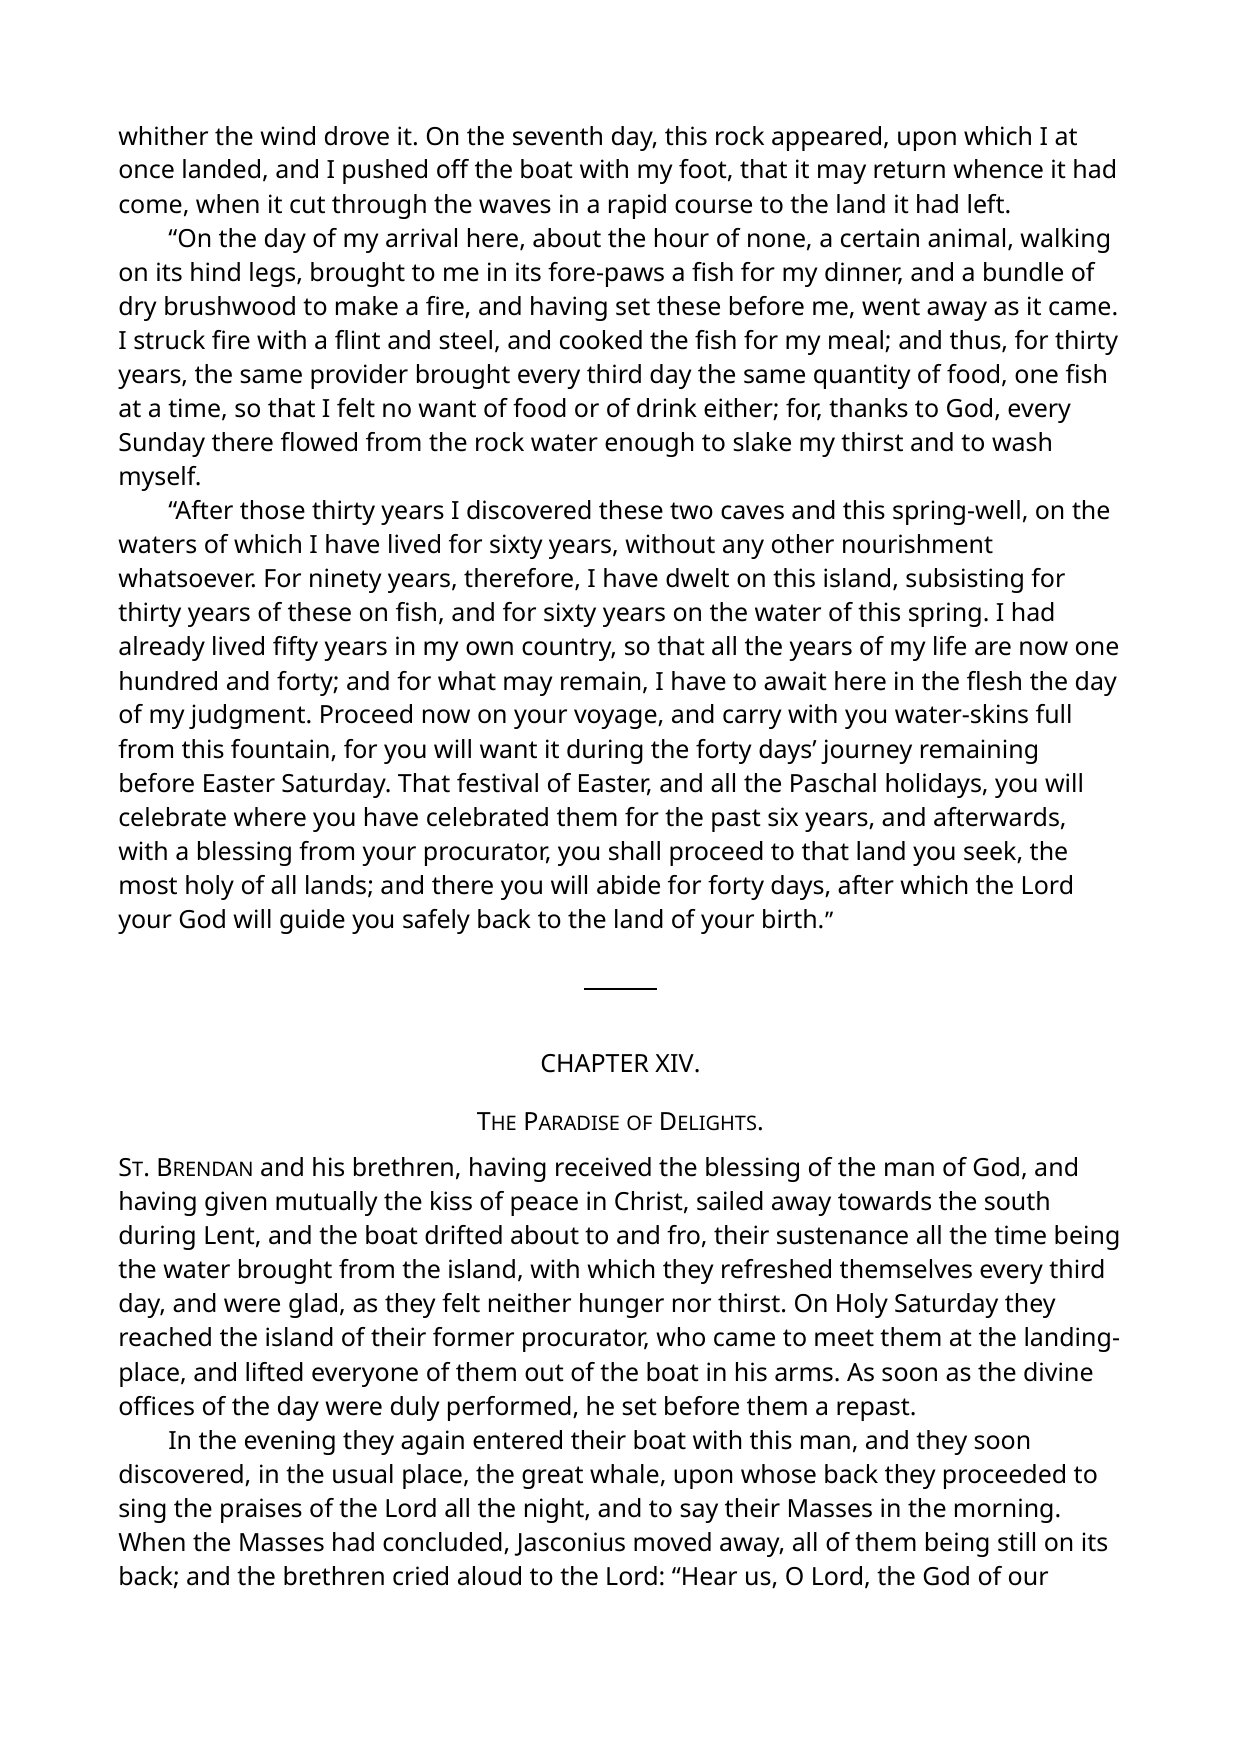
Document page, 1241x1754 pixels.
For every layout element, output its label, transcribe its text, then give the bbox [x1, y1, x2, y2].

text Chapter XIV. [118, 1046, 1122, 1080]
text “After those thirty years I discovered these two caves and this spring-well, on the waters of which I have lived for sixty years, without any other nourishment whatsoever. For ninety years, therefore, I have dwelt on this island, subsisting for thirty years of these on fish, and for sixty years on the water of this spring. I had already lived fifty years in my own country, so that all the years of my life are now one hundred and forty; and for what may remain, I have to await here in the flesh the day of my judgment. Proceed now on your voyage, and carry with you water-skins full from this fountain, for you will want it during the forty days’ journey remaining before Easter Saturday. That festival of Easter, and all the Paschal holidays, you will celebrate where you have celebrated them for the past six years, and afterwards, with a blessing from your procurator, you shall proceed to that land you seek, the most holy of all lands; and there you will abide for forty days, after which the Lord your God will guide you safely back to the land of your birth.” [118, 493, 1122, 936]
text In the evening they again entered their boat with this man, and they soon discovered, in the usual place, the great whale, upon whose back they proceeded to sing the praises of the Lord all the night, and to say their Masses in the morning. When the Masses had concluded, Jasconius moved away, all of them being still on its back; and the brethren cried aloud to the Lord: “Hear us, O Lord, the God of our [118, 1422, 1122, 1593]
text St. Brendan and his brethren, having received the blessing of the man of God, and having given mutually the kiss of peace in Christ, sailed away towards the south during Lent, and the boat drifted about to and fro, their sustenance all the time being the water brought from the island, with which they refreshed themselves every third day, and were glad, as they felt neither hunger nor thirst. On Holy Saturday they reached the island of their former procurator, who came to meet them at the landing-place, and lifted everyone of them out of the boat in his arms. As soon as the divine offices of the day were duly performed, he set before them a repast. [118, 1150, 1122, 1422]
text The Paradise of Delights. [118, 1104, 1122, 1138]
text whither the wind drove it. On the seventh day, this rock appeared, upon which I at once landed, and I pushed off the boat with my foot, that it may return whence it had come, when it cut through the waves in a rapid course to the land it had left. [118, 118, 1122, 220]
text --------- [118, 959, 1122, 993]
text “On the day of my arrival here, about the hour of none, a certain animal, walking on its hind legs, brought to me in its fore-paws a fish for my dinner, and a bundle of dry brushwood to make a fire, and having set these before me, went away as it came. I struck fire with a flint and steel, and cooked the fish for my meal; and thus, for thirty years, the same provider brought every third day the same quantity of food, one fish at a time, so that I felt no want of food or of drink either; for, thanks to God, every Sunday there flowed from the rock water enough to slake my thirst and to wash myself. [118, 220, 1122, 493]
